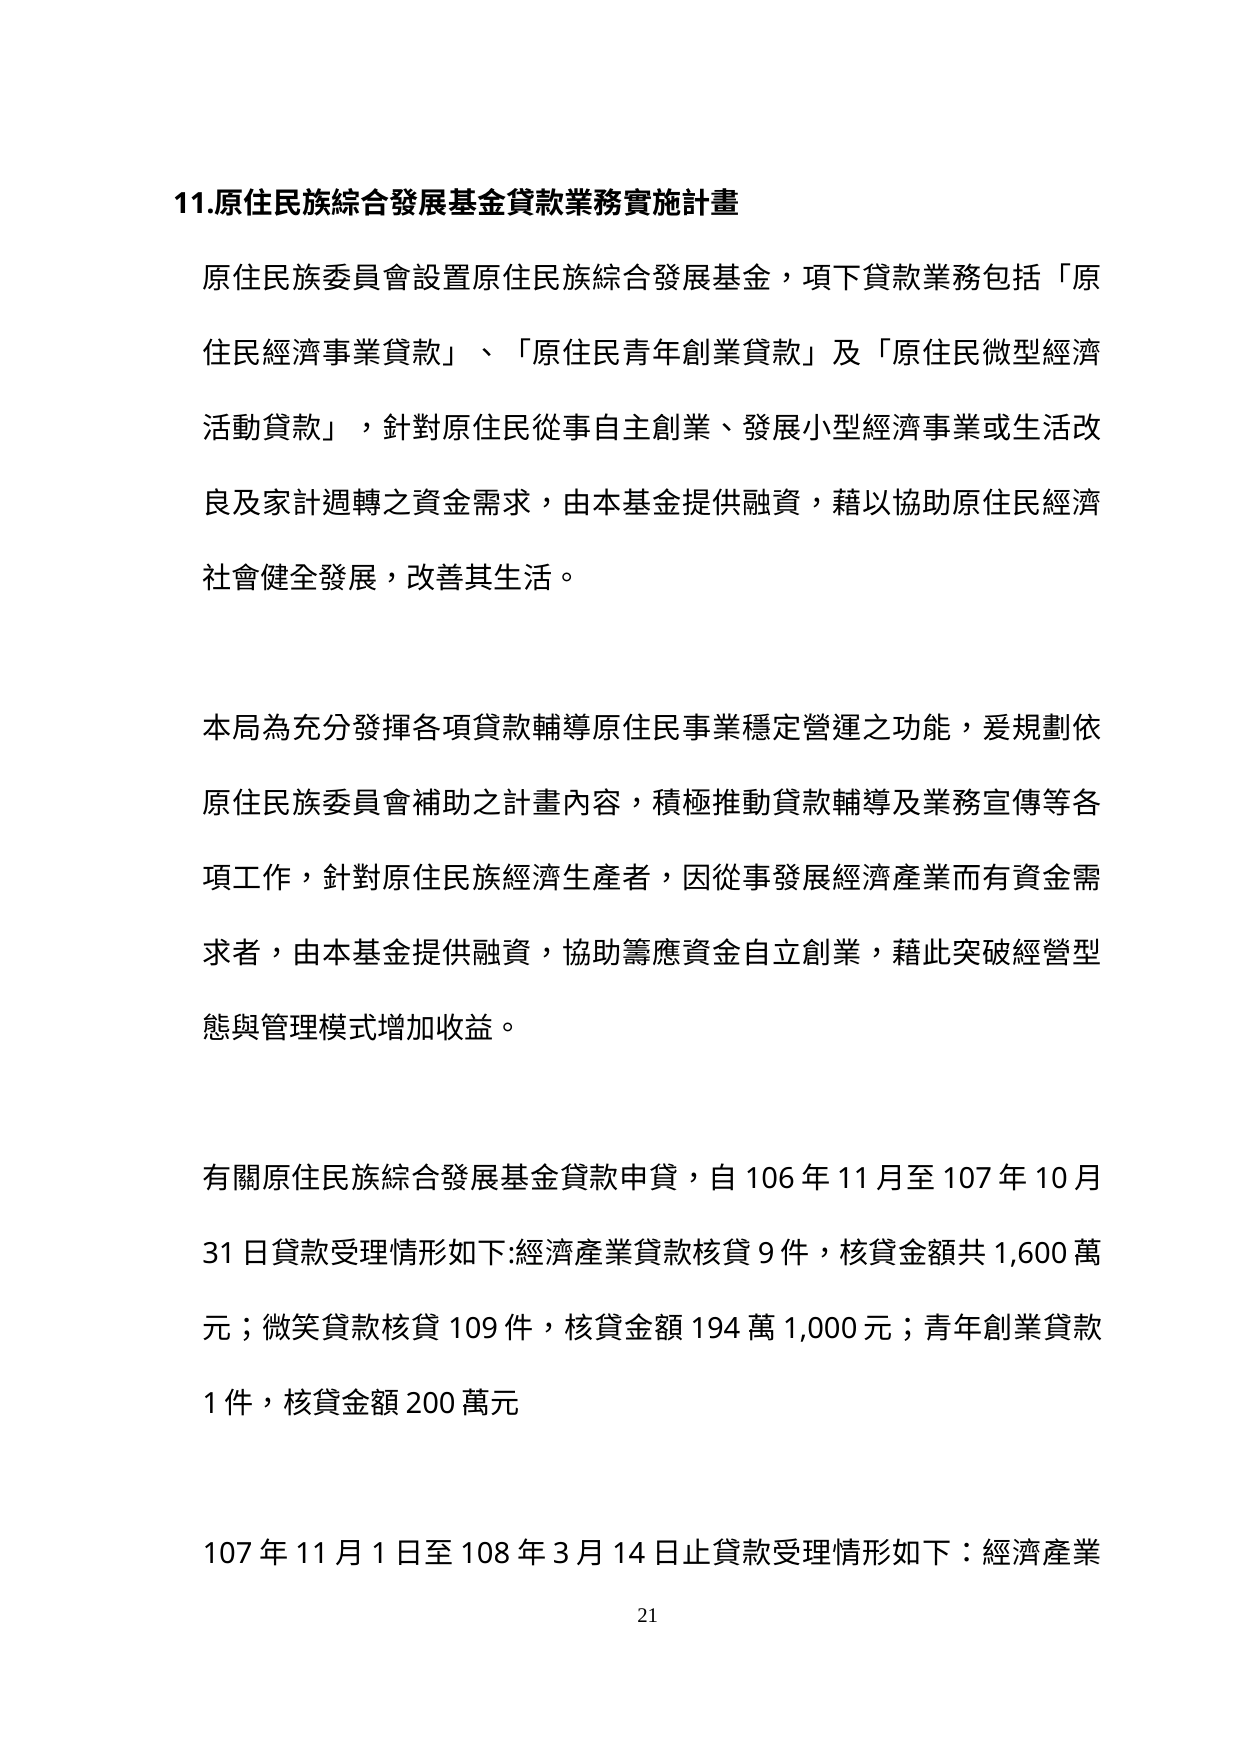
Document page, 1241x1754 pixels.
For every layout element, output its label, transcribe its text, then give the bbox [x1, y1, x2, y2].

text 11.原住民族綜合發展基金貸款業務實施計畫 [173, 164, 1103, 239]
text 本局為充分發揮各項貸款輔導原住民事業穩定營運之功能，爰規劃依原住民族委員會補助之計畫內容，積極推動貸款輔導及業務宣傳等各項工作，針對原住民族經濟生產者，因從事發展經濟產業而有資金需求者，由本基金提供融資，協助籌應資金自立創業，藉此突破經營型態與管理模式增加收益。 [202, 689, 1103, 1064]
text 有關原住民族綜合發展基金貸款申貸，自106年11月至107年10月31日貸款受理情形如下:經濟產業貸款核貸9件，核貸金額共1,600萬元；微笑貸款核貸109件，核貸金額194萬1,000元；青年創業貸款1件，核貸金額200萬元 [202, 1139, 1103, 1439]
text 107年11月1日至108年3月14日止貸款受理情形如下：經濟產業 [202, 1514, 1103, 1589]
text 原住民族委員會設置原住民族綜合發展基金，項下貸款業務包括「原住民經濟事業貸款」、「原住民青年創業貸款」及「原住民微型經濟活動貸款」，針對原住民從事自主創業、發展小型經濟事業或生活改良及家計週轉之資金需求，由本基金提供融資，藉以協助原住民經濟社會健全發展，改善其生活。 [202, 239, 1103, 614]
